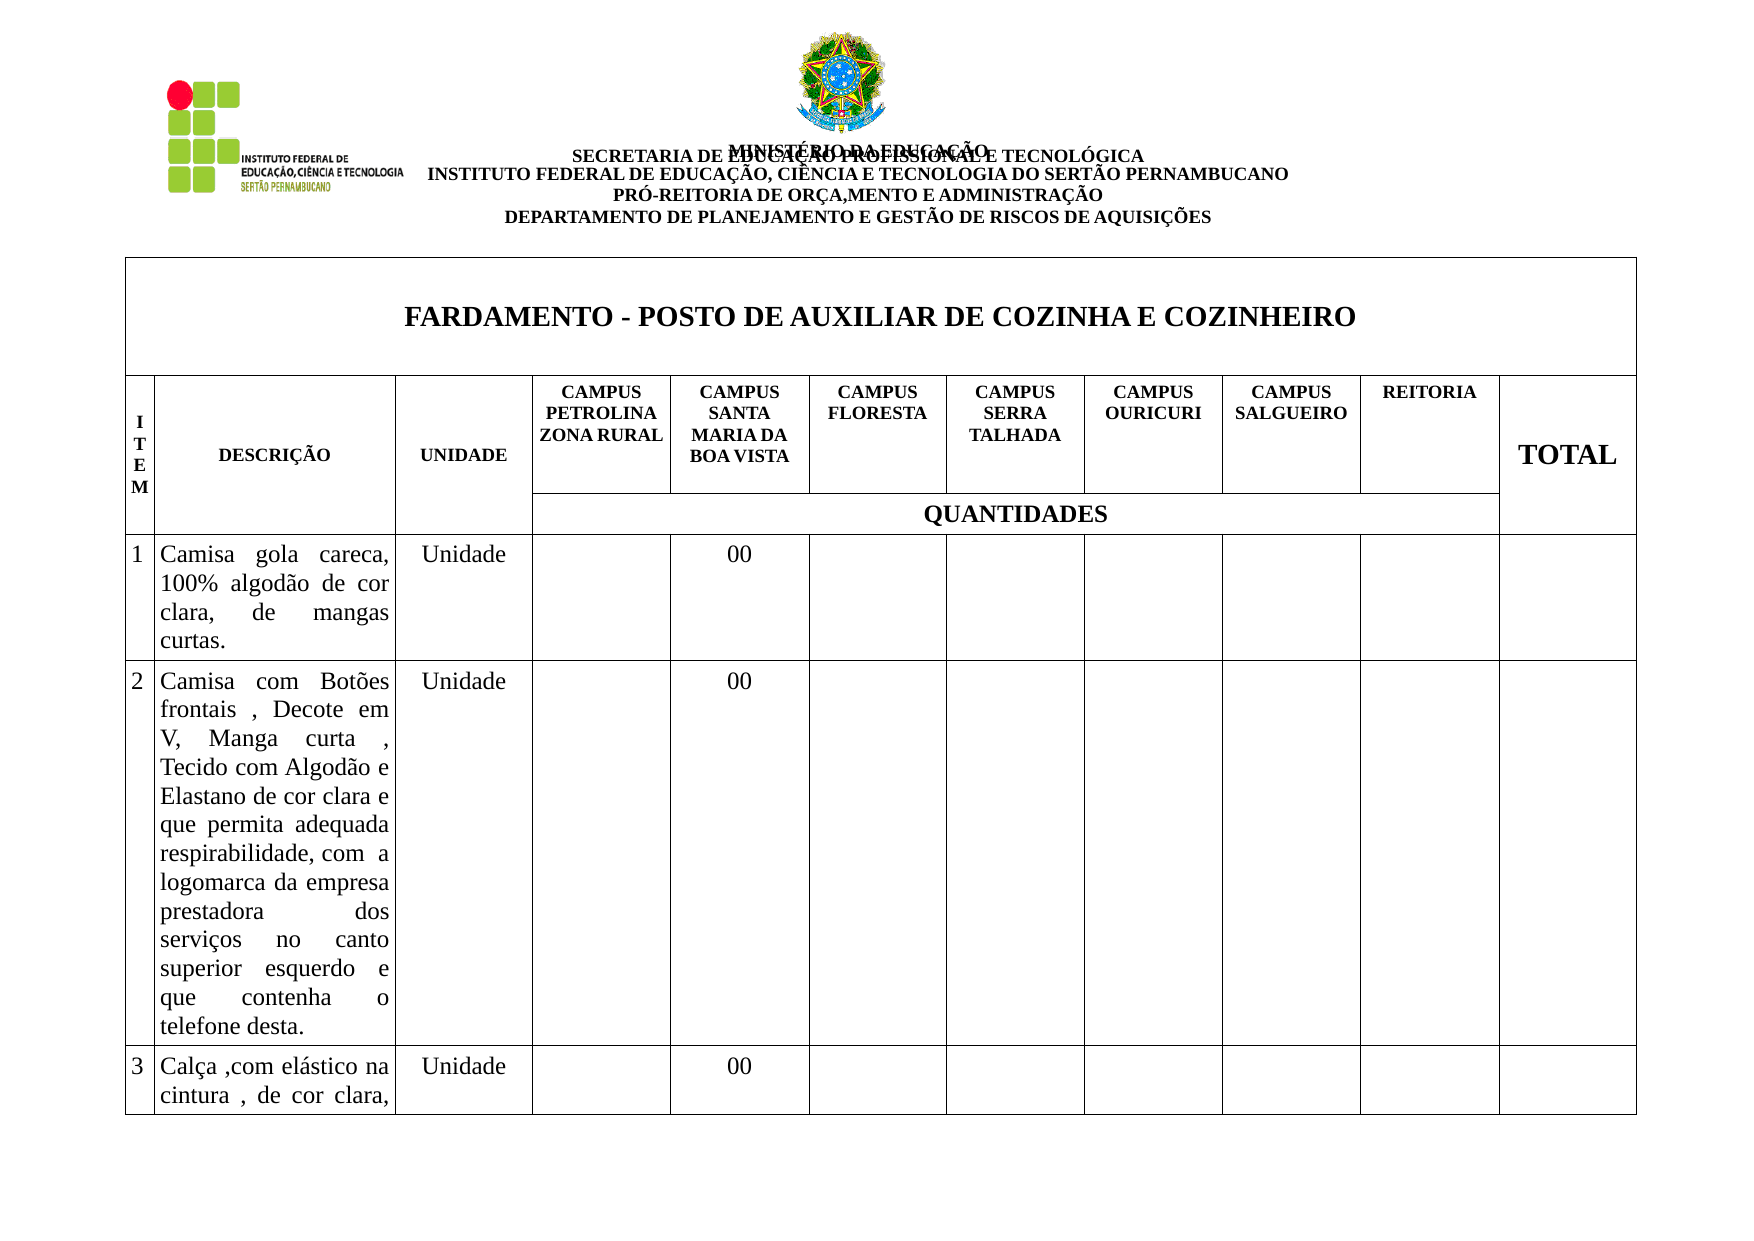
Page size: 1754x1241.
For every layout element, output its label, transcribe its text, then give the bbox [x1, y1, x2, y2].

table_cell [1223, 661, 1360, 1045]
table_cell [1500, 1046, 1636, 1114]
table_cell DESCRIÇÃO [155, 376, 395, 533]
table_cell [1085, 661, 1222, 1045]
table_cell CAMPUS OURICURI [1085, 376, 1222, 493]
table_cell [533, 661, 670, 1045]
table_cell UNIDADE [396, 376, 532, 533]
table_cell [1500, 661, 1636, 1045]
table_cell [810, 661, 946, 1045]
table_cell [1361, 535, 1499, 660]
table_cell CAMPUS SALGUEIRO [1223, 376, 1360, 493]
table_cell [1500, 535, 1636, 660]
table_cell [810, 535, 946, 660]
table_cell [810, 1046, 946, 1114]
table_cell Calça ,com elástico na cintura , de cor clara, [155, 1046, 395, 1114]
table_cell Unidade [396, 1046, 532, 1114]
table_cell [533, 535, 670, 660]
table_cell [1223, 535, 1360, 660]
table_cell Camisa com Botões frontais , Decote em V, Manga curta , Tecido com Algodão e Elastano de cor clara e que permita adequada respirabilidade, com a logomarca da empresa prestadora dos serviços no canto superior esquerdo e que contenha o telefone desta. [155, 661, 395, 1045]
table_cell Camisa gola careca, 100% algodão de cor clara, de mangas curtas. [155, 535, 395, 660]
table_cell 3 [126, 1046, 154, 1114]
table_cell [1361, 1046, 1499, 1114]
table_cell 00 [671, 1046, 809, 1114]
table_cell [947, 661, 1084, 1045]
table_cell Unidade [396, 535, 532, 660]
table_cell [947, 1046, 1084, 1114]
table_cell [533, 1046, 670, 1114]
table_cell [1085, 1046, 1222, 1114]
table_cell REITORIA [1361, 376, 1499, 493]
table_cell 00 [671, 535, 809, 660]
table_cell [1361, 661, 1499, 1045]
table_cell CAMPUS FLORESTA [810, 376, 946, 493]
table_header FARDAMENTO - POSTO DE AUXILIAR DE COZINHA E COZINHEIRO [126, 258, 1636, 375]
table_cell QUANTIDADES [533, 494, 1499, 533]
picture [157, 78, 411, 199]
table_cell ITEM [126, 376, 154, 533]
picture [796, 32, 886, 134]
table_cell [1223, 1046, 1360, 1114]
table_cell 1 [126, 535, 154, 660]
table_cell [947, 535, 1084, 660]
table_cell [1085, 535, 1222, 660]
table_cell 00 [671, 661, 809, 1045]
table_cell CAMPUS SANTA MARIA DA BOA VISTA [671, 376, 809, 493]
table_cell Unidade [396, 661, 532, 1045]
table_cell TOTAL [1500, 376, 1636, 533]
table_cell CAMPUS SERRA TALHADA [947, 376, 1084, 493]
table_cell CAMPUS PETROLINA ZONA RURAL [533, 376, 670, 493]
table_cell 2 [126, 661, 154, 1045]
